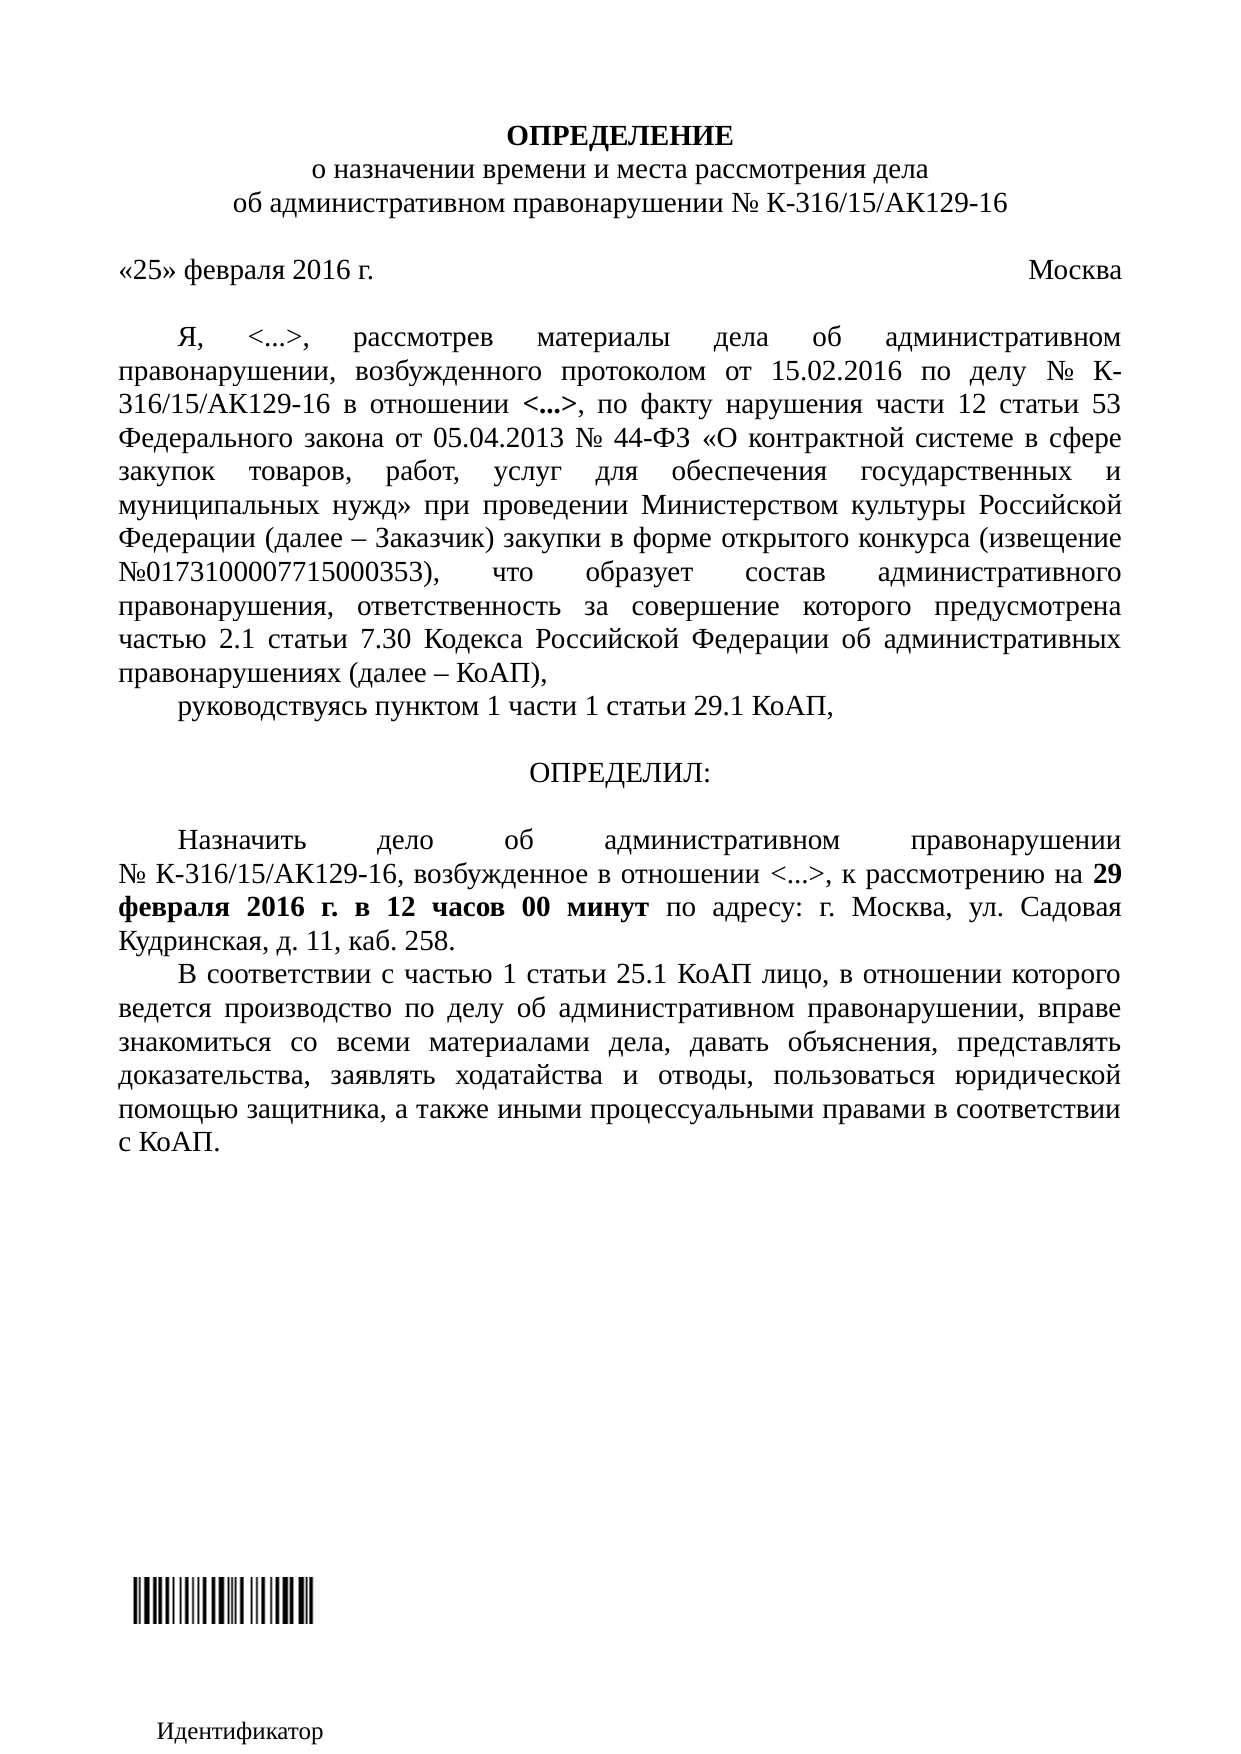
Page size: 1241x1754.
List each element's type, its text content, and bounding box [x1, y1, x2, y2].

subtitle ОПРЕДЕЛЕНИЕ [118, 118, 1122, 152]
text В соответствии с частью 1 статьи 25.1 КоАП лицо, в отношении которого ведется производство по делу об административном правонарушении, вправе знакомиться со всеми материалами дела, давать объяснения, представлять доказательства, заявлять ходатайства и отводы, пользоваться юридической помощью защитника, а также иными процессуальными правами в соответствии с КоАП. [118, 957, 1122, 1158]
text Назначить дело об административном правонарушении № К-316/15/АК129-16, возбужденное в отношении <...>, к рассмотрению на 29 февраля 2016 г. в 12 часов 00 минут по адресу: г. Москва, ул. Садовая Кудринская, д. 11, каб. 258. [118, 822, 1122, 957]
text Я, <...>, рассмотрев материалы дела об административном правонарушении, возбужденного протоколом от 15.02.2016 по делу № К-316/15/АК129-16 в отношении <...>, по факту нарушения части 12 статьи 53 Федерального закона от 05.04.2013 № 44-ФЗ «О контрактной системе в сфере закупок товаров, работ, услуг для обеспечения государственных и муниципальных нужд» при проведении Министерством культуры Российской Федерации (далее – Заказчик) закупки в форме открытого конкурса (извещение №0173100007715000353), что образует состав административного правонарушения, ответственность за совершение которого предусмотрена частью 2.1 статьи 7.30 Кодекса Российской Федерации об административных правонарушениях (далее – КоАП), [118, 319, 1122, 688]
text ОПРЕДЕЛИЛ: [118, 755, 1122, 789]
text о назначении времени и места рассмотрения дела [118, 152, 1122, 185]
text руководствуясь пунктом 1 части 1 статьи 29.1 КоАП, [118, 688, 1122, 722]
picture [118, 1577, 331, 1624]
text об административном правонарушении № К-316/15/АК129-16 [118, 185, 1122, 219]
text «25» февраля 2016 г. Москва [118, 252, 1122, 286]
